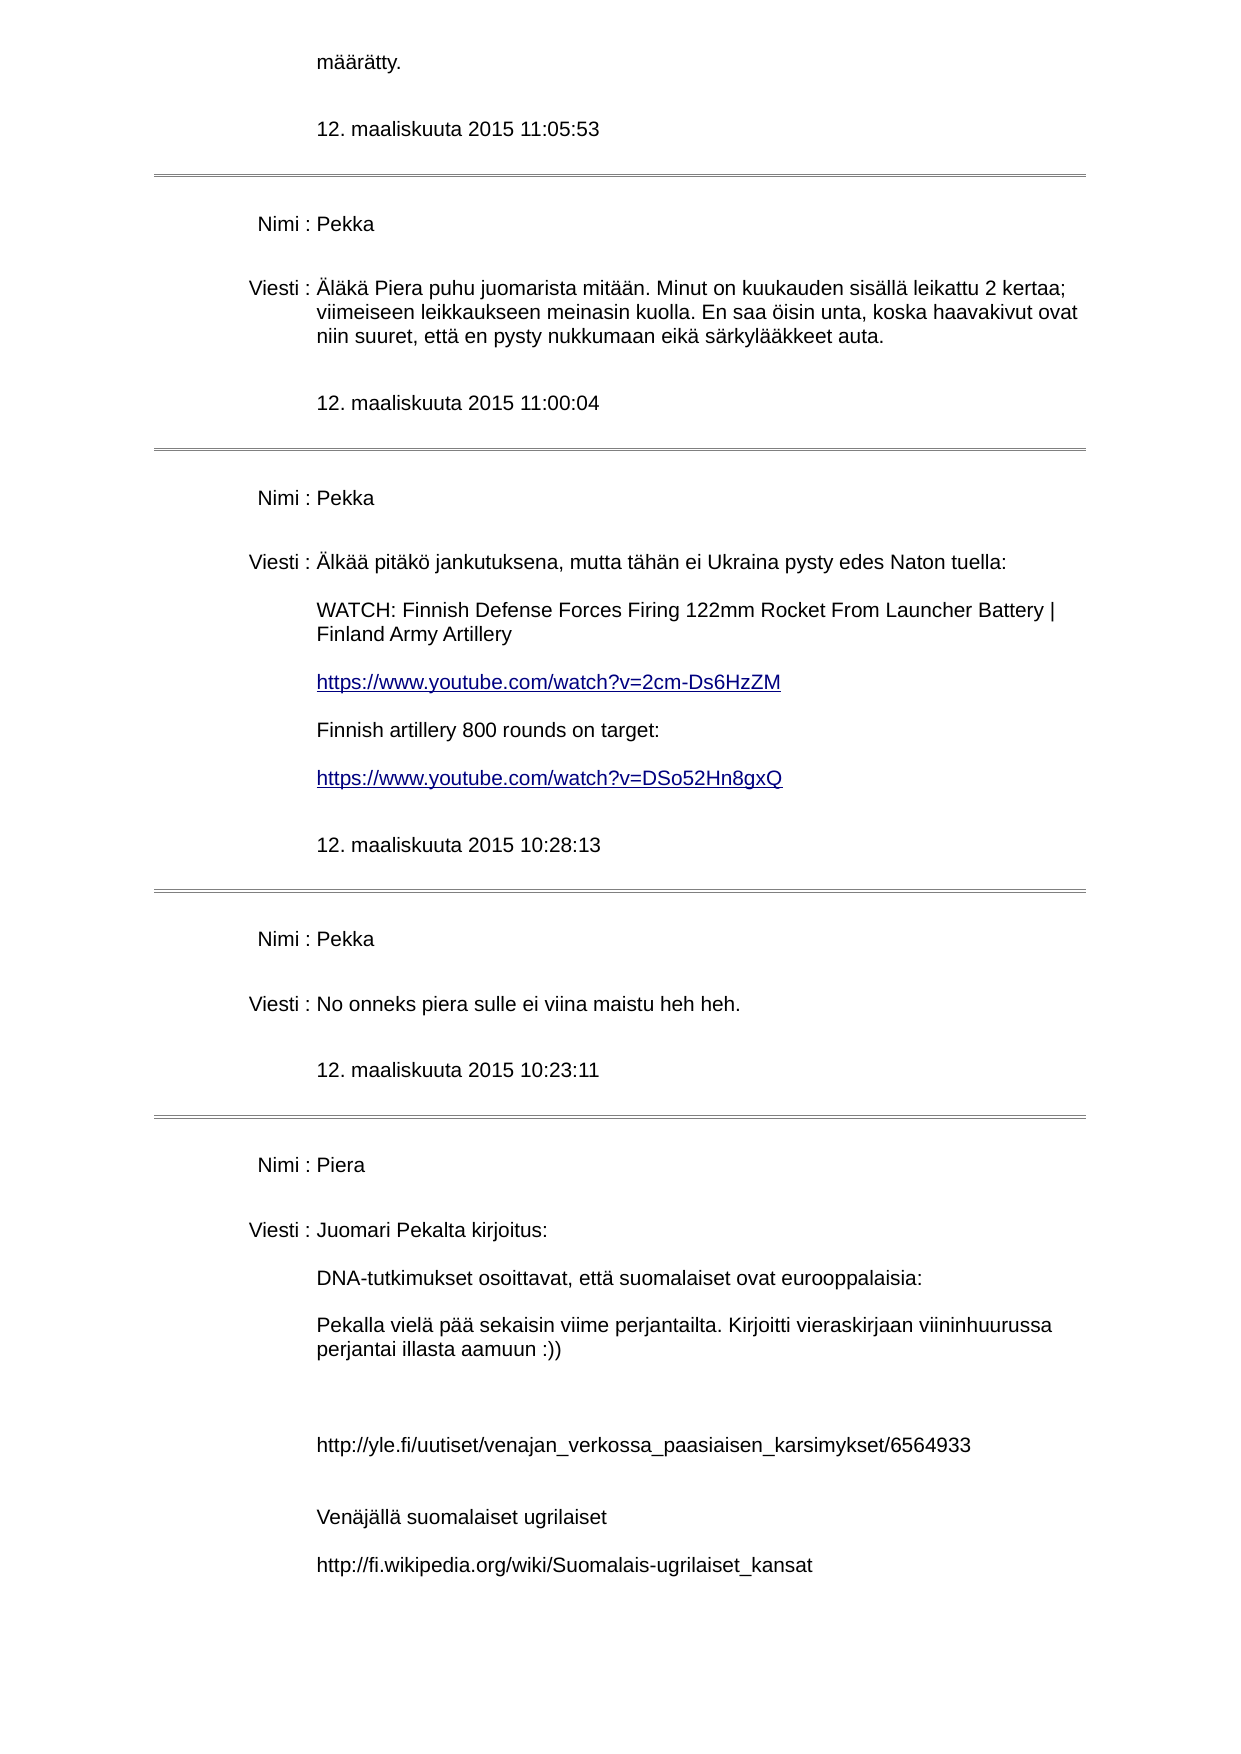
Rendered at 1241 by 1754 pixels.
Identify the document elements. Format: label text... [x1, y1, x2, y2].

table_cell [314, 1019, 1089, 1053]
table_cell [151, 47, 313, 77]
table_header Piera [314, 1150, 1089, 1180]
table_header Nimi : [151, 209, 313, 239]
table_header Pekka [314, 209, 1089, 239]
table_cell [151, 862, 1089, 872]
table_cell Viesti : [151, 547, 313, 792]
table_cell [314, 954, 1089, 989]
table_cell [314, 1180, 1089, 1214]
table_cell 12. maaliskuuta 2015 11:00:04 [314, 386, 1089, 420]
table_cell 12. maaliskuuta 2015 10:28:13 [314, 827, 1089, 862]
table_cell [314, 351, 1089, 386]
table_cell No onneks piera sulle ei viina maistu heh heh. [314, 989, 1089, 1018]
table_cell [151, 827, 313, 862]
table_header Pekka [314, 483, 1089, 512]
table_cell 12. maaliskuuta 2015 11:05:53 [314, 112, 1089, 146]
table_header Nimi : [151, 1150, 313, 1180]
table_cell [151, 386, 313, 420]
table_cell [314, 513, 1089, 547]
table_cell Äläkä Piera puhu juomarista mitään. Minut on kuukauden sisällä leikattu 2 kertaa; viimeiseen leikkaukseen meinasin kuolla. En saa öisin unta, koska haavakivut ovat niin suuret, että en pysty nukkumaan eikä särkylääkkeet auta. [314, 273, 1089, 351]
table_cell [314, 793, 1089, 827]
table_cell määrätty. [314, 47, 1089, 77]
table_cell [151, 954, 313, 989]
table_cell Älkää pitäkö jankutuksena, mutta tähän ei Ukraina pysty edes Naton tuella: WATCH: Finnish Defense Forces Firing 122mm Rocket From Launcher Battery | Finland Army Artillery https://www.youtube.com/watch?v=2cm-Ds6HzZM Finnish artillery 800 rounds on target: https://www.youtube.com/watch?v=DSo52Hn8gxQ [314, 547, 1089, 792]
table_cell [151, 872, 1089, 924]
table_cell Viesti : [151, 989, 313, 1018]
table_cell [151, 793, 313, 827]
table_cell Juomari Pekalta kirjoitus: DNA-tutkimukset osoittavat, että suomalaiset ovat eurooppalaisia: Pekalla vielä pää sekaisin viime perjantailta. Kirjoitti vieraskirjaan viininhuurussa perjantai illasta aamuun :)) http://yle.fi/uutiset/venajan_verkossa_paasiaisen_karsimykset/6564933 Venäjällä suomalaiset ugrilaiset http://fi.wikipedia.org/wiki/Suomalais-ugrilaiset_kansat [314, 1215, 1089, 1699]
table_header Nimi : [151, 483, 313, 512]
table_cell 12. maaliskuuta 2015 10:23:11 [314, 1053, 1089, 1088]
table_cell [151, 1088, 1089, 1098]
table_cell [314, 239, 1089, 273]
table_cell Viesti : [151, 1215, 313, 1699]
table_cell [314, 77, 1089, 112]
table_cell [151, 1019, 313, 1053]
table_cell [151, 112, 313, 146]
table_cell [151, 239, 313, 273]
table_cell [151, 77, 313, 112]
table_cell [151, 1180, 313, 1214]
table_cell [151, 513, 313, 547]
table_cell [151, 420, 1089, 431]
table_cell Viesti : [151, 273, 313, 351]
table_cell [151, 1098, 1089, 1150]
table_cell [151, 146, 1089, 157]
table_cell [151, 1053, 313, 1088]
table_cell [151, 351, 313, 386]
table_header Nimi : [151, 924, 313, 954]
table_cell [151, 157, 1089, 209]
table_cell [151, 431, 1089, 483]
table_header Pekka [314, 924, 1089, 954]
